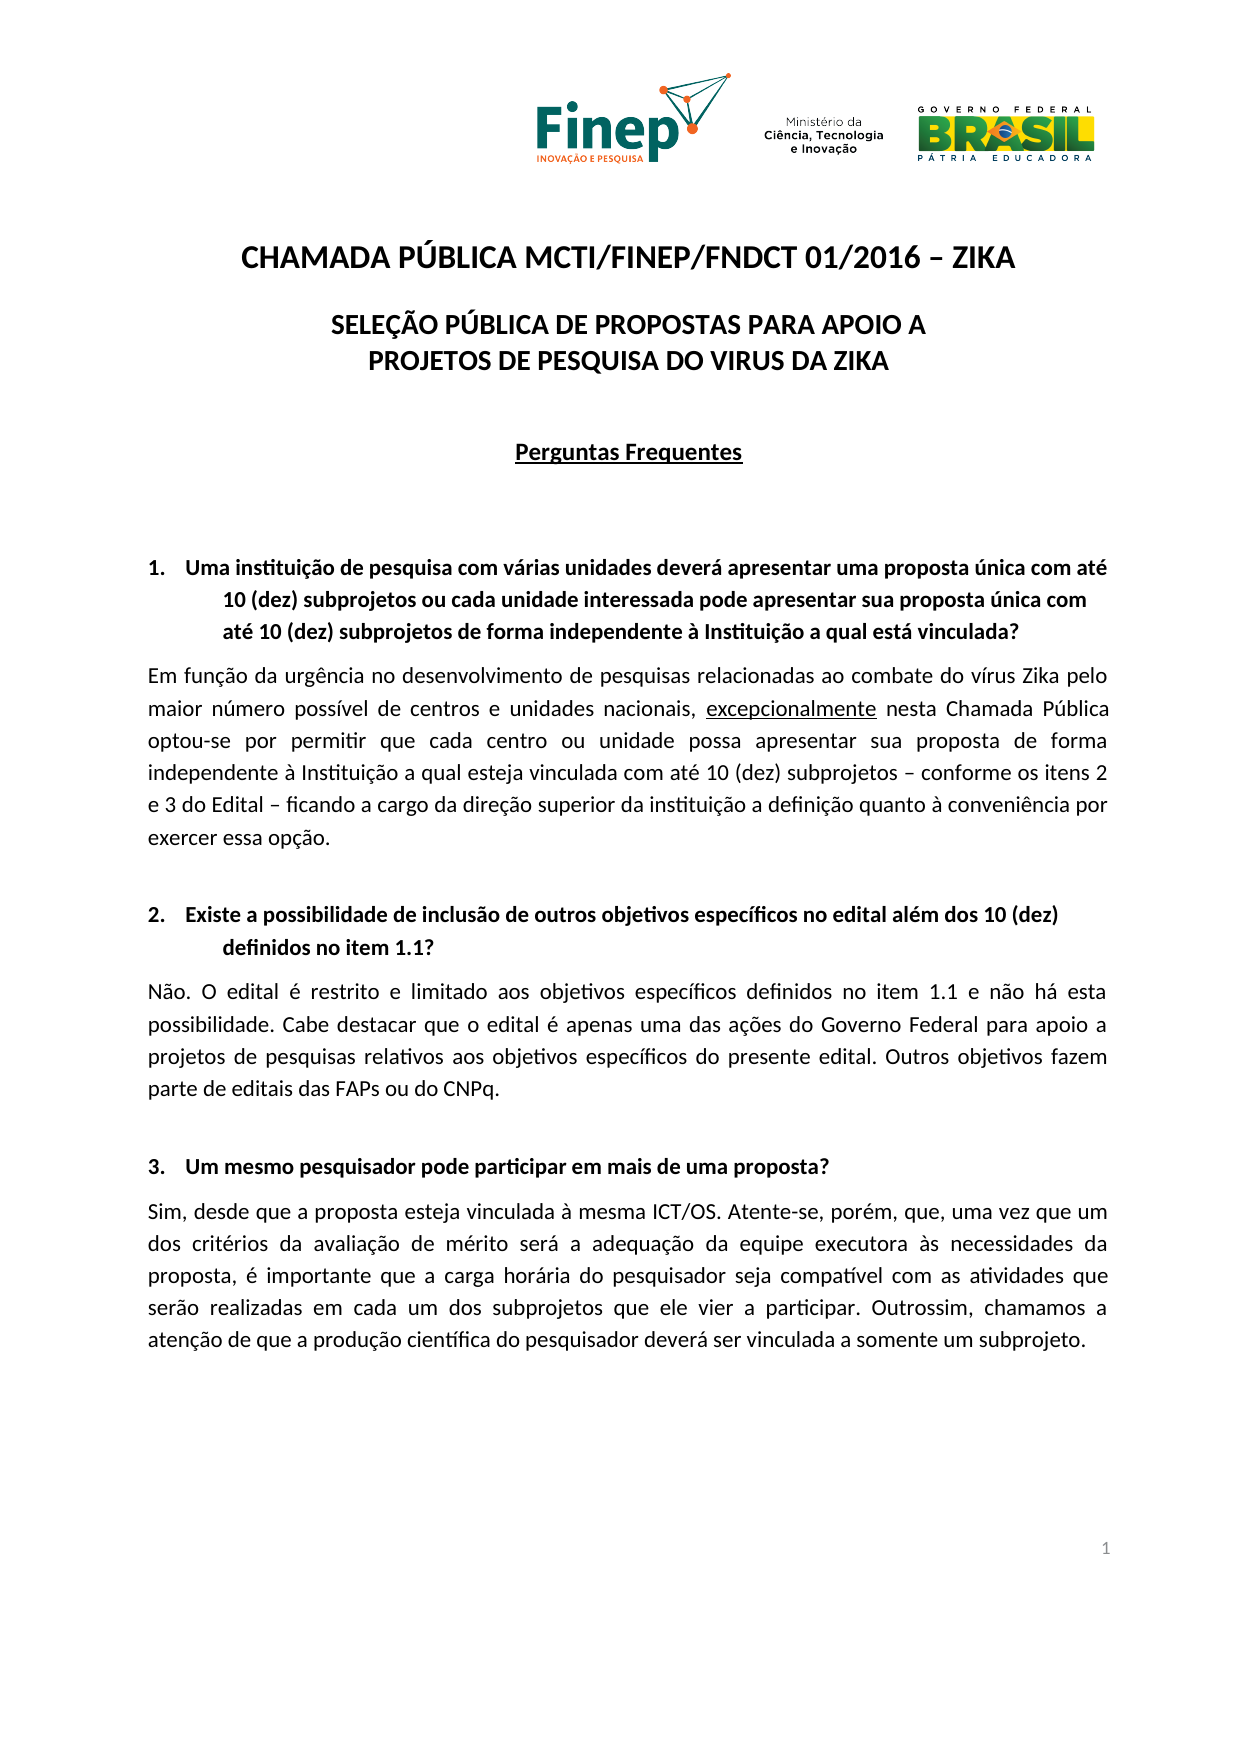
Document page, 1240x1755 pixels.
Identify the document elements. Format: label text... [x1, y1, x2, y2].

list Um mesmo pesquisador pode participar em mais de uma proposta? [148, 1152, 1110, 1180]
list Uma instituição de pesquisa com várias unidades deverá apresentar uma proposta única com até 10 (dez) subprojetos ou cada unidade interessada pode apresentar sua proposta única com até 10 (dez) subprojetos de forma independente à Instituição a qual está vinculada? [148, 553, 1110, 645]
list Não. O edital é restrito e limitado aos objetivos específicos definidos no item 1.1 e não há esta possibilidade. Cabe destacar que o edital é apenas uma das ações do Governo Federal para apoio a projetos de pesquisas relativos aos objetivos específicos do presente edital. Outros objetivos fazem parte de editais das FAPs ou do CNPq. [148, 977, 1110, 1102]
list Sim, desde que a proposta esteja vinculada à mesma ICT/OS. Atente-se, porém, que, uma vez que um dos critérios da avaliação de mérito será a adequação da equipe executora às necessidades da proposta, é importante que a carga horária do pesquisador seja compatível com as atividades que serão realizadas em cada um dos subprojetos que ele vier a participar. Outrossim, chamamos a atenção de que a produção científica do pesquisador deverá ser vinculada a somente um subprojeto. [148, 1197, 1110, 1353]
text PROJETOS DE PESQUISA DO VIRUS DA ZIKA [148, 342, 1110, 377]
text Perguntas Frequentes [148, 436, 1110, 467]
list Existe a possibilidade de inclusão de outros objetivos específicos no edital além dos 10 (dez) definidos no item 1.1? [148, 901, 1110, 961]
text CHAMADA PÚBLICA MCTI/FINEP/FNDCT 01/2016 – ZIKA [148, 236, 1110, 277]
list Em função da urgência no desenvolvimento de pesquisas relacionadas ao combate do vírus Zika pelo maior número possível de centros e unidades nacionais, excepcionalmente nesta Chamada Pública optou-se por permitir que cada centro ou unidade possa apresentar sua proposta de forma independente à Instituição a qual esteja vinculada com até 10 (dez) subprojetos – conforme os itens 2 e 3 do Edital – ficando a cargo da direção superior da instituição a definição quanto à conveniência por exercer essa opção. [148, 662, 1110, 851]
text SELEÇÃO PÚBLICA DE PROPOSTAS PARA APOIO A [148, 306, 1110, 342]
